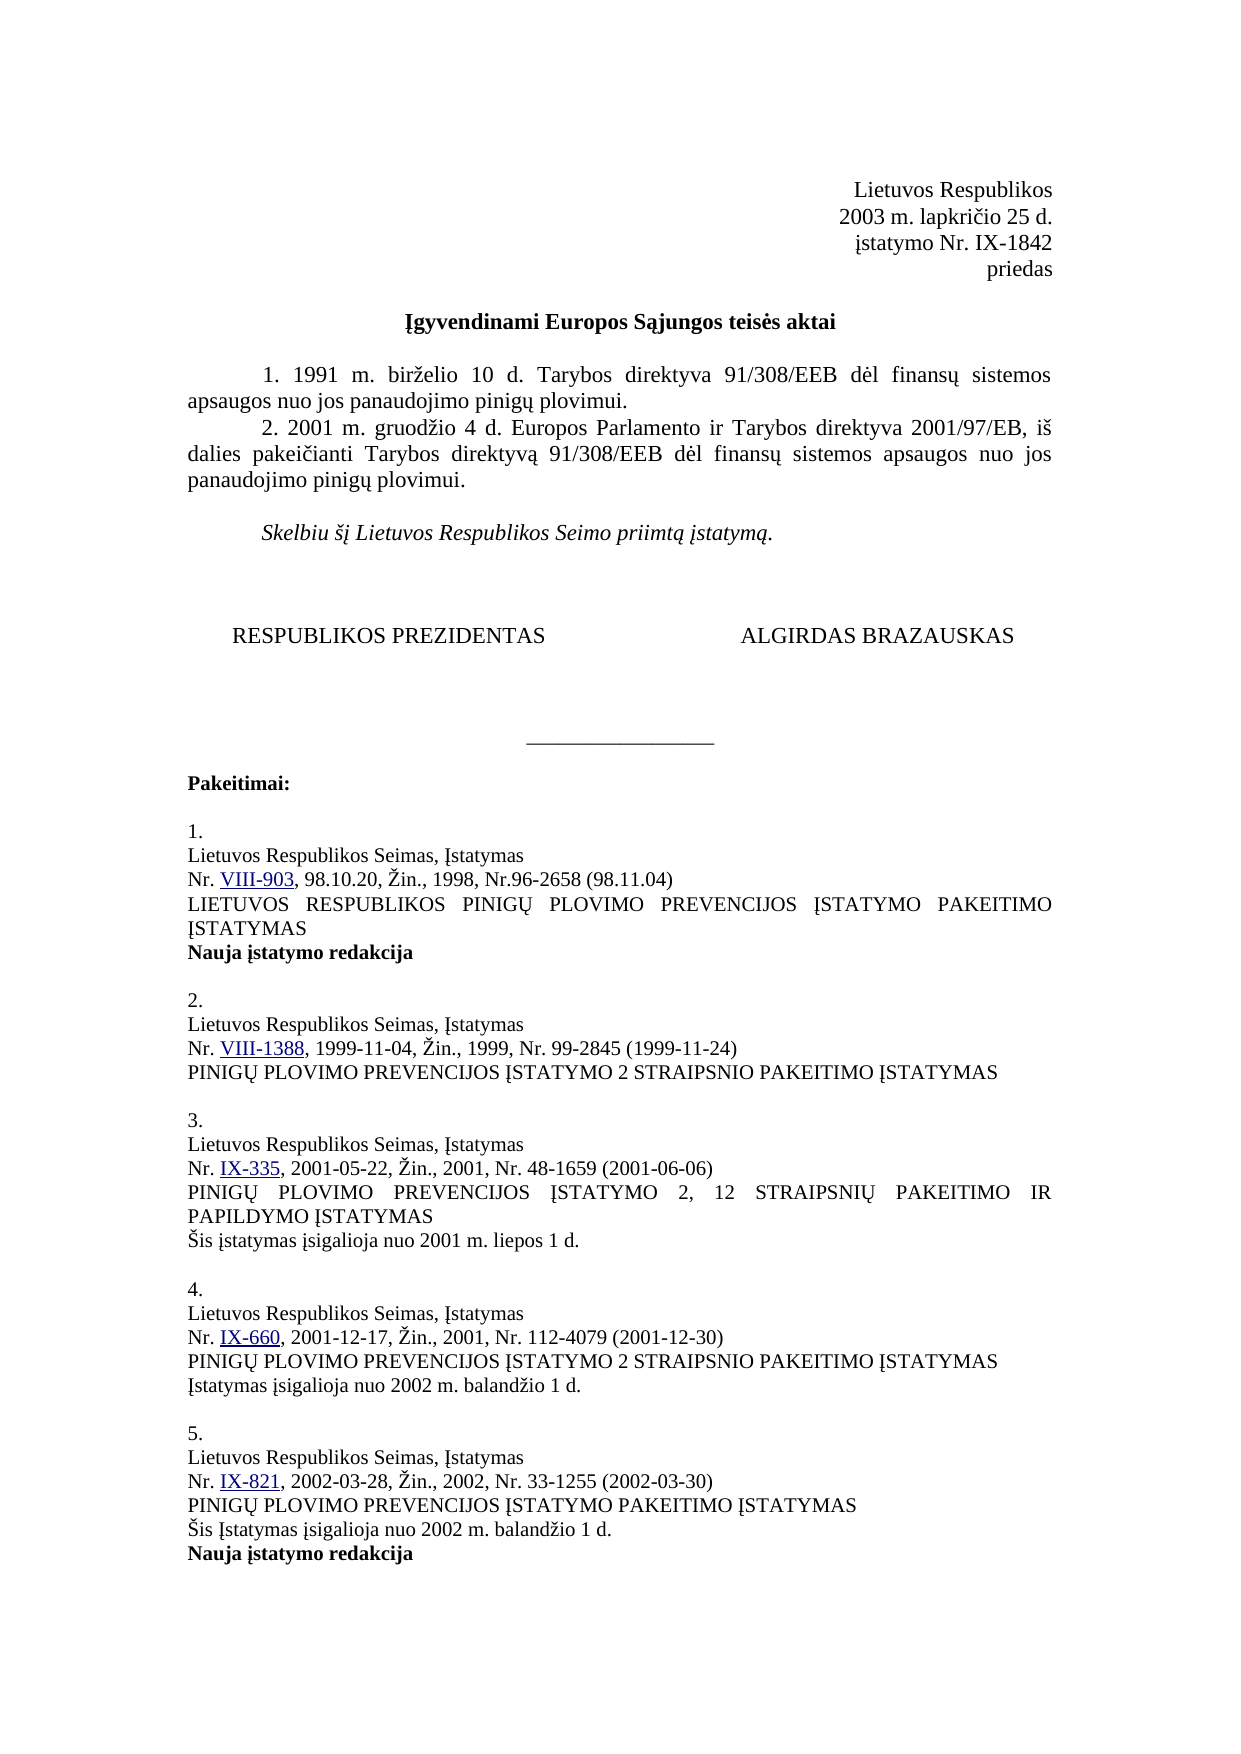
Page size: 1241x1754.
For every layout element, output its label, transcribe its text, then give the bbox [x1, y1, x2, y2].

text Pakeitimai: [187, 771, 1053, 795]
text PINIGŲ PLOVIMO PREVENCIJOS ĮSTATYMO 2 STRAIPSNIO PAKEITIMO ĮSTATYMAS [187, 1060, 1053, 1084]
subtitle Įgyvendinami Europos Sąjungos teisės aktai [187, 308, 1053, 334]
text LIETUVOS RESPUBLIKOS PINIGŲ PLOVIMO PREVENCIJOS ĮSTATYMO PAKEITIMO ĮSTATYMAS [187, 891, 1053, 939]
text Nr. IX-821, 2002-03-28, Žin., 2002, Nr. 33-1255 (2002-03-30) [187, 1469, 1053, 1493]
text PINIGŲ PLOVIMO PREVENCIJOS ĮSTATYMO 2 STRAIPSNIO PAKEITIMO ĮSTATYMAS [187, 1349, 1053, 1373]
text 1. [187, 819, 1053, 843]
text Lietuvos Respublikos Seimas, Įstatymas [187, 843, 1053, 867]
text PINIGŲ PLOVIMO PREVENCIJOS ĮSTATYMO PAKEITIMO ĮSTATYMAS [187, 1493, 1053, 1517]
text 2. 2001 m. gruodžio 4 d. Europos Parlamento ir Tarybos direktyva 2001/97/EB, iš dalies pakeičianti Tarybos direktyvą 91/308/EEB dėl finansų sistemos apsaugos nuo jos panaudojimo pinigų plovimui. [187, 413, 1053, 493]
subtitle Lietuvos Respublikos [187, 176, 1053, 203]
text Lietuvos Respublikos Seimas, Įstatymas [187, 1301, 1053, 1324]
text 5. [187, 1421, 1053, 1445]
text Nr. VIII-1388, 1999-11-04, Žin., 1999, Nr. 99-2845 (1999-11-24) [187, 1036, 1053, 1060]
text Įstatymas įsigalioja nuo 2002 m. balandžio 1 d. [187, 1373, 1053, 1397]
text Lietuvos Respublikos Seimas, Įstatymas [187, 1132, 1053, 1156]
text Lietuvos Respublikos Seimas, Įstatymas [187, 1012, 1053, 1036]
text 2. [187, 988, 1053, 1012]
subtitle Nauja įstatymo redakcija [187, 1541, 1053, 1565]
text PINIGŲ PLOVIMO PREVENCIJOS ĮSTATYMO 2, 12 STRAIPSNIŲ PAKEITIMO IR PAPILDYMO ĮSTATYMAS [187, 1180, 1053, 1228]
text įstatymo Nr. IX-1842 [769, 229, 1053, 255]
text RESPUBLIKOS PREZIDENTAS ALGIRDAS BRAZAUSKAS [187, 622, 1053, 648]
text 4. [187, 1276, 1053, 1301]
text Nr. IX-335, 2001-05-22, Žin., 2001, Nr. 48-1659 (2001-06-06) [187, 1156, 1053, 1180]
text 3. [187, 1108, 1053, 1132]
text Šis Įstatymas įsigalioja nuo 2002 m. balandžio 1 d. [187, 1517, 1053, 1541]
text Lietuvos Respublikos Seimas, Įstatymas [187, 1445, 1053, 1469]
text __________________ [187, 723, 1053, 747]
text Skelbiu šį Lietuvos Respublikos Seimo priimtą įstatymą. [187, 519, 1053, 545]
text 1. 1991 m. birželio 10 d. Tarybos direktyva 91/308/EEB dėl finansų sistemos apsaugos nuo jos panaudojimo pinigų plovimui. [187, 361, 1053, 413]
text Šis įstatymas įsigalioja nuo 2001 m. liepos 1 d. [187, 1228, 1053, 1252]
subtitle Nauja įstatymo redakcija [187, 939, 1053, 964]
text 2003 m. lapkričio 25 d. [769, 203, 1053, 229]
text Nr. VIII-903, 98.10.20, Žin., 1998, Nr.96-2658 (98.11.04) [187, 867, 1053, 891]
text priedas [769, 255, 1053, 282]
text Nr. IX-660, 2001-12-17, Žin., 2001, Nr. 112-4079 (2001-12-30) [187, 1324, 1053, 1349]
